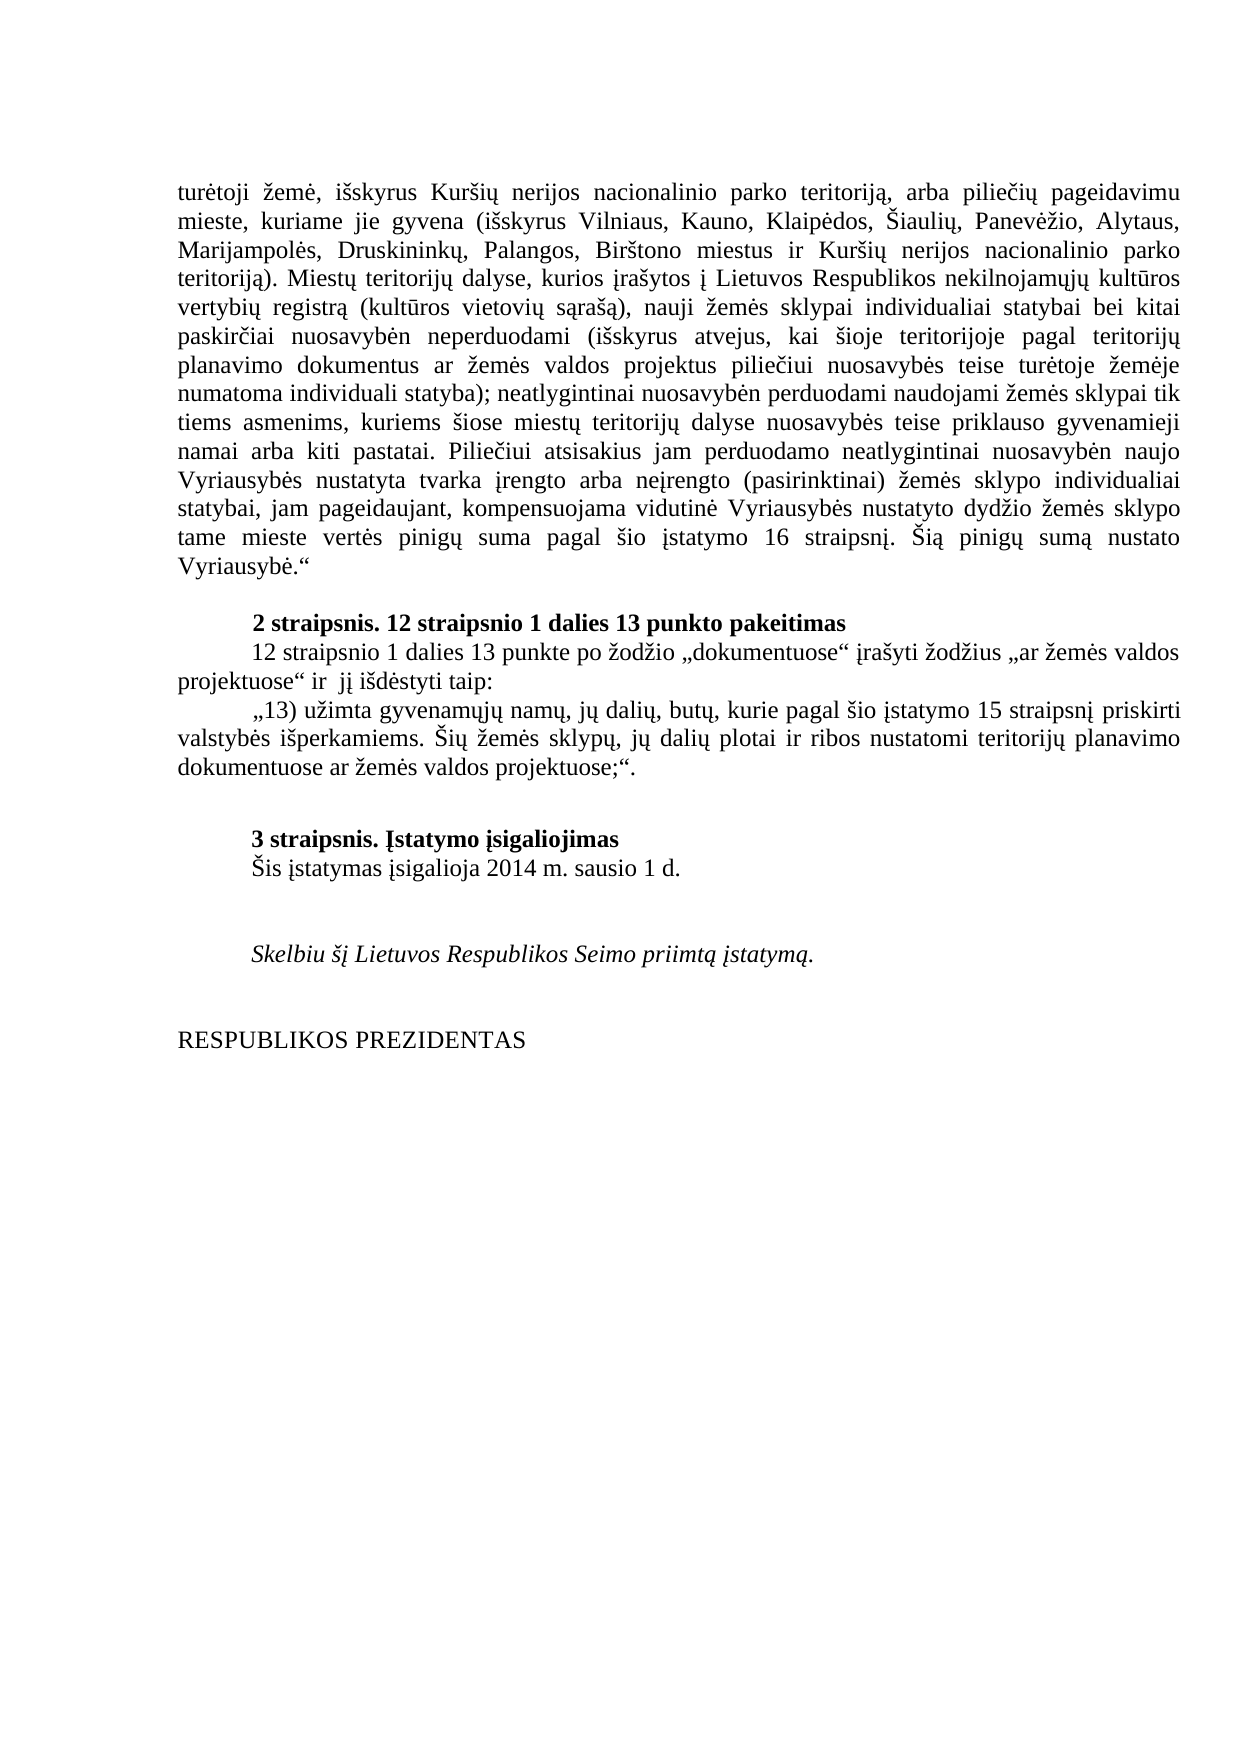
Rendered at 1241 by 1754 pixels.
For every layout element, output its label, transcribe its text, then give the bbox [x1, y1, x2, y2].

text Skelbiu šį Lietuvos Respublikos Seimo priimtą įstatymą. [177, 939, 873, 968]
text 2 straipsnis. 12 straipsnio 1 dalies 13 punkto pakeitimas [177, 608, 1181, 637]
text turėtoji žemė, išskyrus Kuršių nerijos nacionalinio parko teritoriją, arba piliečių pageidavimu mieste, kuriame jie gyvena (išskyrus Vilniaus, Kauno, Klaipėdos, Šiaulių, Panevėžio, Alytaus, Marijampolės, Druskininkų, Palangos, Birštono miestus ir Kuršių nerijos nacionalinio parko teritoriją). Miestų teritorijų dalyse, kurios įrašytos į Lietuvos Respublikos nekilnojamųjų kultūros vertybių registrą (kultūros vietovių sąrašą), nauji žemės sklypai individualiai statybai bei kitai paskirčiai nuosavybėn neperduodami (išskyrus atvejus, kai šioje teritorijoje pagal teritorijų planavimo dokumentus ar žemės valdos projektus piliečiui nuosavybės teise turėtoje žemėje numatoma individuali statyba); neatlygintinai nuosavybėn perduodami naudojami žemės sklypai tik tiems asmenims, kuriems šiose miestų teritorijų dalyse nuosavybės teise priklauso gyvenamieji namai arba kiti pastatai. Piliečiui atsisakius jam perduodamo neatlygintinai nuosavybėn naujo Vyriausybės nustatyta tvarka įrengto arba neįrengto (pasirinktinai) žemės sklypo individualiai statybai, jam pageidaujant, kompensuojama vidutinė Vyriausybės nustatyto dydžio žemės sklypo tame mieste vertės pinigų suma pagal šio įstatymo 16 straipsnį. Šią pinigų sumą nustato Vyriausybė.“ [177, 177, 1181, 580]
text „13) užimta gyvenamųjų namų, jų dalių, butų, kurie pagal šio įstatymo 15 straipsnį priskirti valstybės išperkamiems. Šių žemės sklypų, jų dalių plotai ir ribos nustatomi teritorijų planavimo dokumentuose ar žemės valdos projektuose;“. [177, 695, 1181, 781]
text 3 straipsnis. Įstatymo įsigaliojimas [177, 824, 1181, 853]
text Šis įstatymas įsigalioja 2014 m. sausio 1 d. [177, 853, 1181, 882]
text 12 straipsnio 1 dalies 13 punkte po žodžio „dokumentuose“ įrašyti žodžius „ar žemės valdos projektuose“ ir jį išdėstyti taip: [177, 637, 1181, 695]
text RESPUBLIKOS PREZIDENTAS [177, 1025, 873, 1054]
